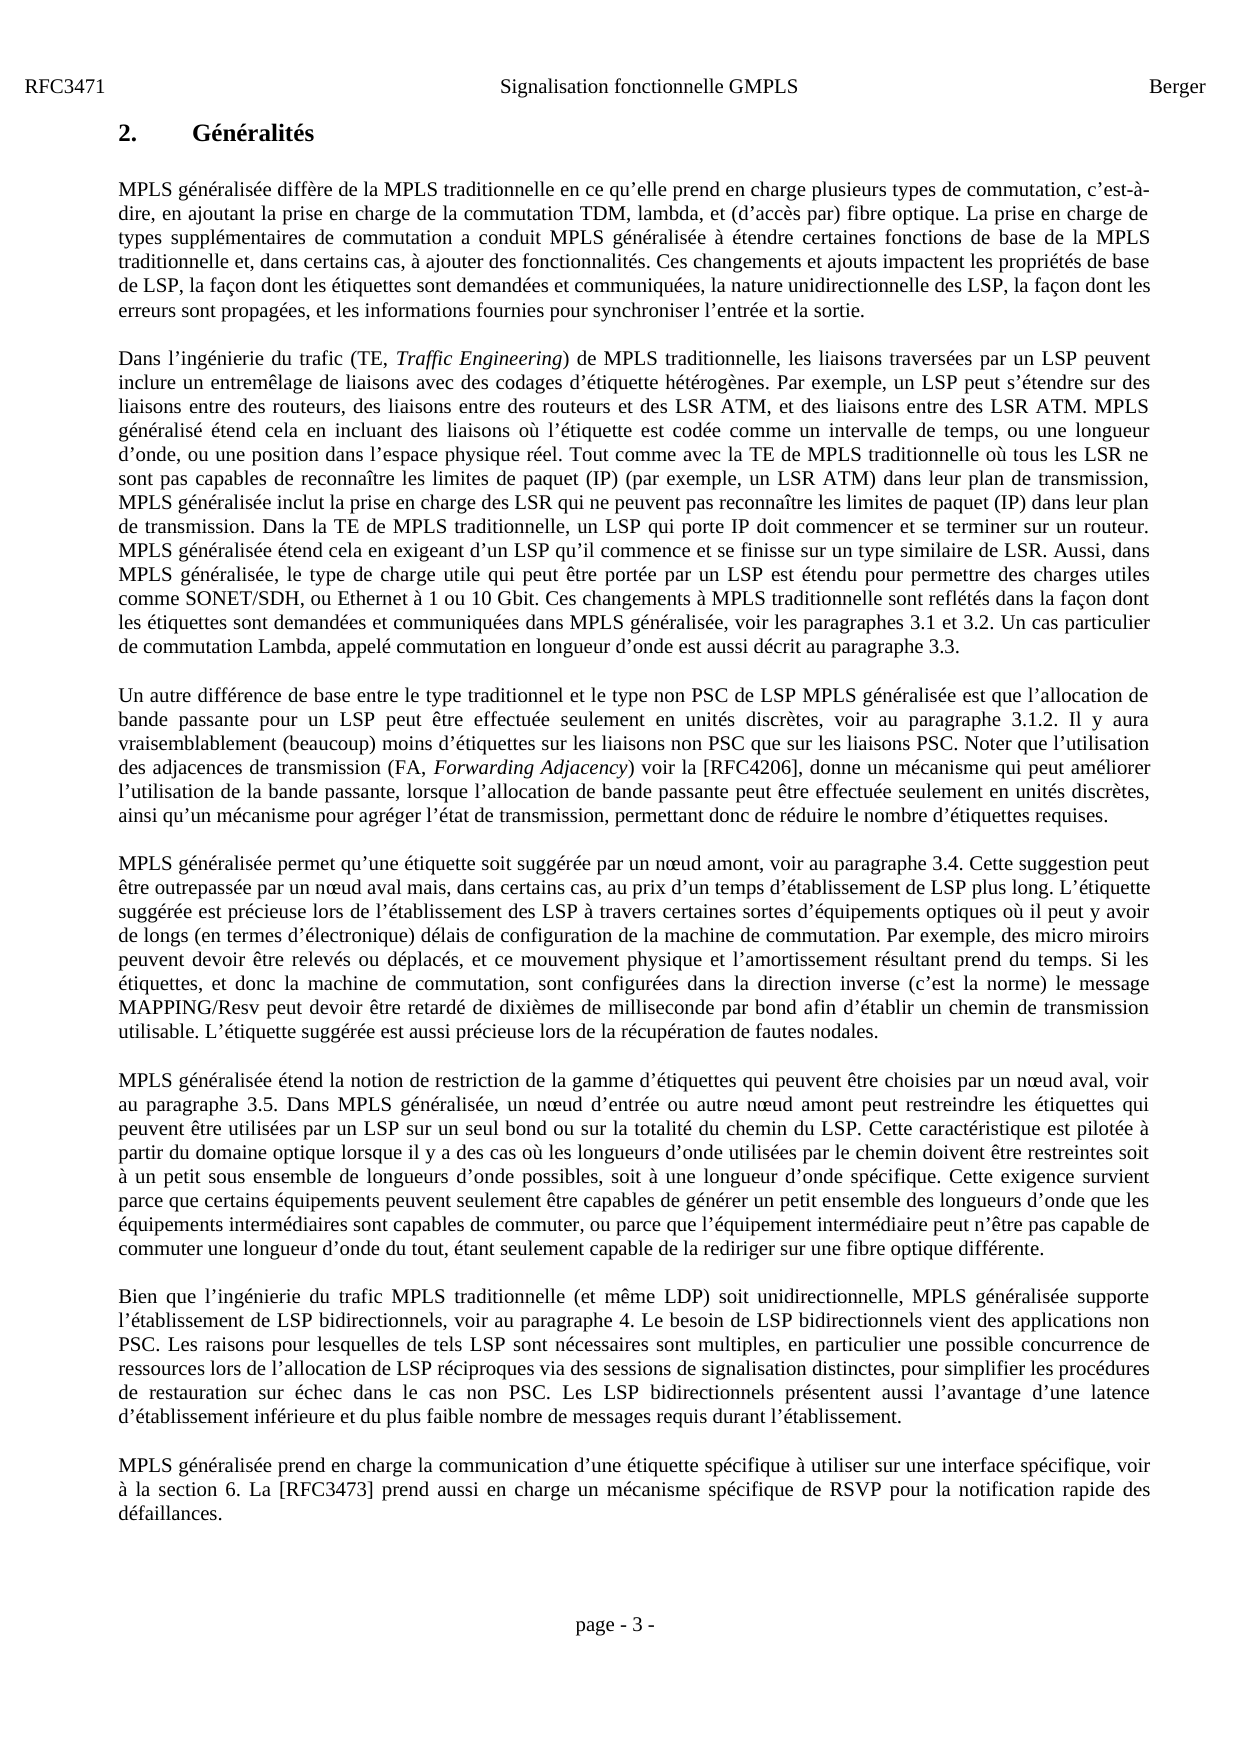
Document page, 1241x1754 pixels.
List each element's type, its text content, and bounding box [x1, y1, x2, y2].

text MPLS généralisée prend en charge la communication d’une étiquette spécifique à utiliser sur une interface spécifique, voir à la section 6. La [RFC3473] prend aussi en charge un mécanisme spécifique de RSVP pour la notification rapide des défaillances. [118, 1452, 1152, 1525]
text MPLS généralisée diffère de la MPLS traditionnelle en ce qu’elle prend en charge plusieurs types de commutation, c’est-à-dire, en ajoutant la prise en charge de la commutation TDM, lambda, et (d’accès par) fibre optique. La prise en charge de types supplémentaires de commutation a conduit MPLS généralisée à étendre certaines fonctions de base de la MPLS traditionnelle et, dans certains cas, à ajouter des fonctionnalités. Ces changements et ajouts impactent les propriétés de base de LSP, la façon dont les étiquettes sont demandées et communiquées, la nature unidirectionnelle des LSP, la façon dont les erreurs sont propagées, et les informations fournies pour synchroniser l’entrée et la sortie. [118, 177, 1152, 322]
text Un autre différence de base entre le type traditionnel et le type non PSC de LSP MPLS généralisée est que l’allocation de bande passante pour un LSP peut être effectuée seulement en unités discrètes, voir au paragraphe 3.1.2. Il y aura vraisemblablement (beaucoup) moins d’étiquettes sur les liaisons non PSC que sur les liaisons PSC. Noter que l’utilisation des adjacences de transmission (FA, Forwarding Adjacency) voir la [RFC4206], donne un mécanisme qui peut améliorer l’utilisation de la bande passante, lorsque l’allocation de bande passante peut être effectuée seulement en unités discrètes, ainsi qu’un mécanisme pour agréger l’état de transmission, permettant donc de réduire le nombre d’étiquettes requises. [118, 682, 1152, 827]
text Dans l’ingénierie du trafic (TE, Traffic Engineering) de MPLS traditionnelle, les liaisons traversées par un LSP peuvent inclure un entremêlage de liaisons avec des codages d’étiquette hétérogènes. Par exemple, un LSP peut s’étendre sur des liaisons entre des routeurs, des liaisons entre des routeurs et des LSR ATM, et des liaisons entre des LSR ATM. MPLS généralisé étend cela en incluant des liaisons où l’étiquette est codée comme un intervalle de temps, ou une longueur d’onde, ou une position dans l’espace physique réel. Tout comme avec la TE de MPLS traditionnelle où tous les LSR ne sont pas capables de reconnaître les limites de paquet (IP) (par exemple, un LSR ATM) dans leur plan de transmission, MPLS généralisée inclut la prise en charge des LSR qui ne peuvent pas reconnaître les limites de paquet (IP) dans leur plan de transmission. Dans la TE de MPLS traditionnelle, un LSP qui porte IP doit commencer et se terminer sur un routeur. MPLS généralisée étend cela en exigeant d’un LSP qu’il commence et se finisse sur un type similaire de LSR. Aussi, dans MPLS généralisée, le type de charge utile qui peut être portée par un LSP est étendu pour permettre des charges utiles comme SONET/SDH, ou Ethernet à 1 ou 10 Gbit. Ces changements à MPLS traditionnelle sont reflétés dans la façon dont les étiquettes sont demandées et communiquées dans MPLS généralisée, voir les paragraphes 3.1 et 3.2. Un cas particulier de commutation Lambda, appelé commutation en longueur d’onde est aussi décrit au paragraphe 3.3. [118, 346, 1152, 658]
text MPLS généralisée permet qu’une étiquette soit suggérée par un nœud amont, voir au paragraphe 3.4. Cette suggestion peut être outrepassée par un nœud aval mais, dans certains cas, au prix d’un temps d’établissement de LSP plus long. L’étiquette suggérée est précieuse lors de l’établissement des LSP à travers certaines sortes d’équipements optiques où il peut y avoir de longs (en termes d’électronique) délais de configuration de la machine de commutation. Par exemple, des micro miroirs peuvent devoir être relevés ou déplacés, et ce mouvement physique et l’amortissement résultant prend du temps. Si les étiquettes, et donc la machine de commutation, sont configurées dans la direction inverse (c’est la norme) le message MAPPING/Resv peut devoir être retardé de dixièmes de milliseconde par bond afin d’établir un chemin de transmission utilisable. L’étiquette suggérée est aussi précieuse lors de la récupération de fautes nodales. [118, 851, 1152, 1043]
text 2. Généralités [118, 118, 1152, 147]
text Bien que l’ingénierie du trafic MPLS traditionnelle (et même LDP) soit unidirectionnelle, MPLS généralisée supporte l’établissement de LSP bidirectionnels, voir au paragraphe 4. Le besoin de LSP bidirectionnels vient des applications non PSC. Les raisons pour lesquelles de tels LSP sont nécessaires sont multiples, en particulier une possible concurrence de ressources lors de l’allocation de LSP réciproques via des sessions de signalisation distinctes, pour simplifier les procédures de restauration sur échec dans le cas non PSC. Les LSP bidirectionnels présentent aussi l’avantage d’une latence d’établissement inférieure et du plus faible nombre de messages requis durant l’établissement. [118, 1284, 1152, 1428]
text MPLS généralisée étend la notion de restriction de la gamme d’étiquettes qui peuvent être choisies par un nœud aval, voir au paragraphe 3.5. Dans MPLS généralisée, un nœud d’entrée ou autre nœud amont peut restreindre les étiquettes qui peuvent être utilisées par un LSP sur un seul bond ou sur la totalité du chemin du LSP. Cette caractéristique est pilotée à partir du domaine optique lorsque il y a des cas où les longueurs d’onde utilisées par le chemin doivent être restreintes soit à un petit sous ensemble de longueurs d’onde possibles, soit à une longueur d’onde spécifique. Cette exigence survient parce que certains équipements peuvent seulement être capables de générer un petit ensemble des longueurs d’onde que les équipements intermédiaires sont capables de commuter, ou parce que l’équipement intermédiaire peut n’être pas capable de commuter une longueur d’onde du tout, étant seulement capable de la rediriger sur une fibre optique différente. [118, 1067, 1152, 1260]
